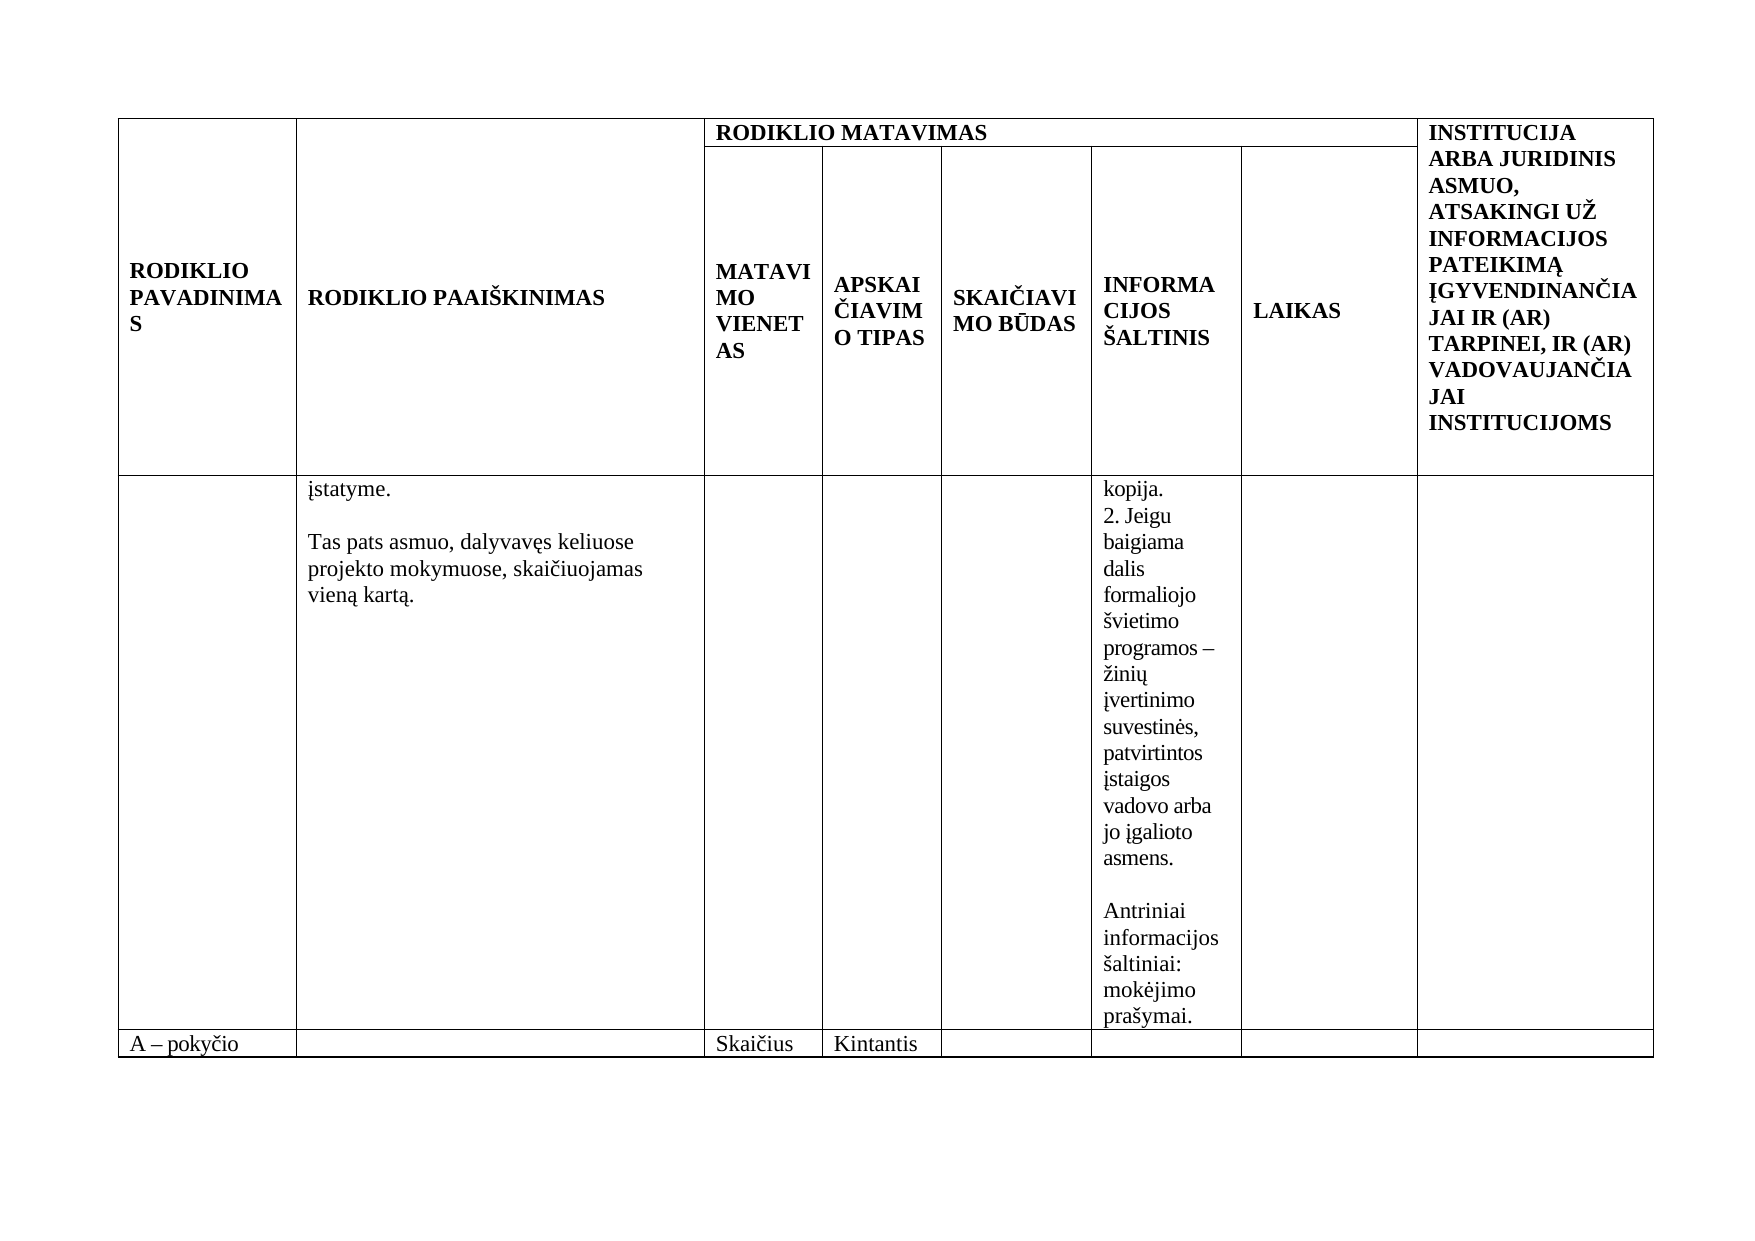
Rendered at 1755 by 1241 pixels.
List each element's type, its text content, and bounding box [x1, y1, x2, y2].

table_cell [942, 1030, 1091, 1056]
table_cell APSKAIČIAVIMO TIPAS [823, 147, 941, 474]
table_cell INFORMACIJOS ŠALTINIS [1092, 147, 1241, 474]
table_cell A – pokyčio [119, 1030, 296, 1056]
table_header RODIKLIO PAVADINIMAS [119, 119, 296, 474]
table_cell [1242, 1030, 1417, 1056]
table_cell [1418, 1030, 1653, 1056]
table_cell MATAVIMO VIENETAS [705, 147, 822, 474]
table_cell SKAIČIAVIMO BŪDAS [942, 147, 1091, 474]
table_cell [119, 476, 296, 1029]
table_cell [297, 1030, 704, 1056]
table_cell [942, 476, 1091, 1029]
table_cell Kintantis [823, 1030, 941, 1056]
table_header Institucija arba juridinis asmuo, atsakingi už informacijos pateikimą ĮGYVENDINANČIAJAI IR (AR) TARPINEI, IR (AR) VADOVAUJANČIAJAI INSTITUCIJOMS [1418, 119, 1653, 474]
table_cell LAIKAS [1242, 147, 1417, 474]
table_cell [705, 476, 822, 1029]
table_cell Skaičius [705, 1030, 822, 1056]
table_cell [1418, 476, 1653, 1029]
table_cell [823, 476, 941, 1029]
table_cell [1242, 476, 1417, 1029]
table_header RODIKLIO PAAIŠKINIMAS [297, 119, 704, 474]
table_cell kopija. 2. Jeigu baigiama dalis formaliojo švietimo programos – žinių įvertinimo suvestinės, patvirtintos įstaigos vadovo arba jo įgalioto asmens. Antriniai informacijos šaltiniai: mokėjimo prašymai. [1092, 476, 1241, 1029]
table_cell [1092, 1030, 1241, 1056]
table_header RODIKLIO MATAVIMAS [705, 119, 1417, 146]
table_cell įstatyme. Tas pats asmuo, dalyvavęs keliuose projekto mokymuose, skaičiuojamas vieną kartą. [297, 476, 704, 1029]
